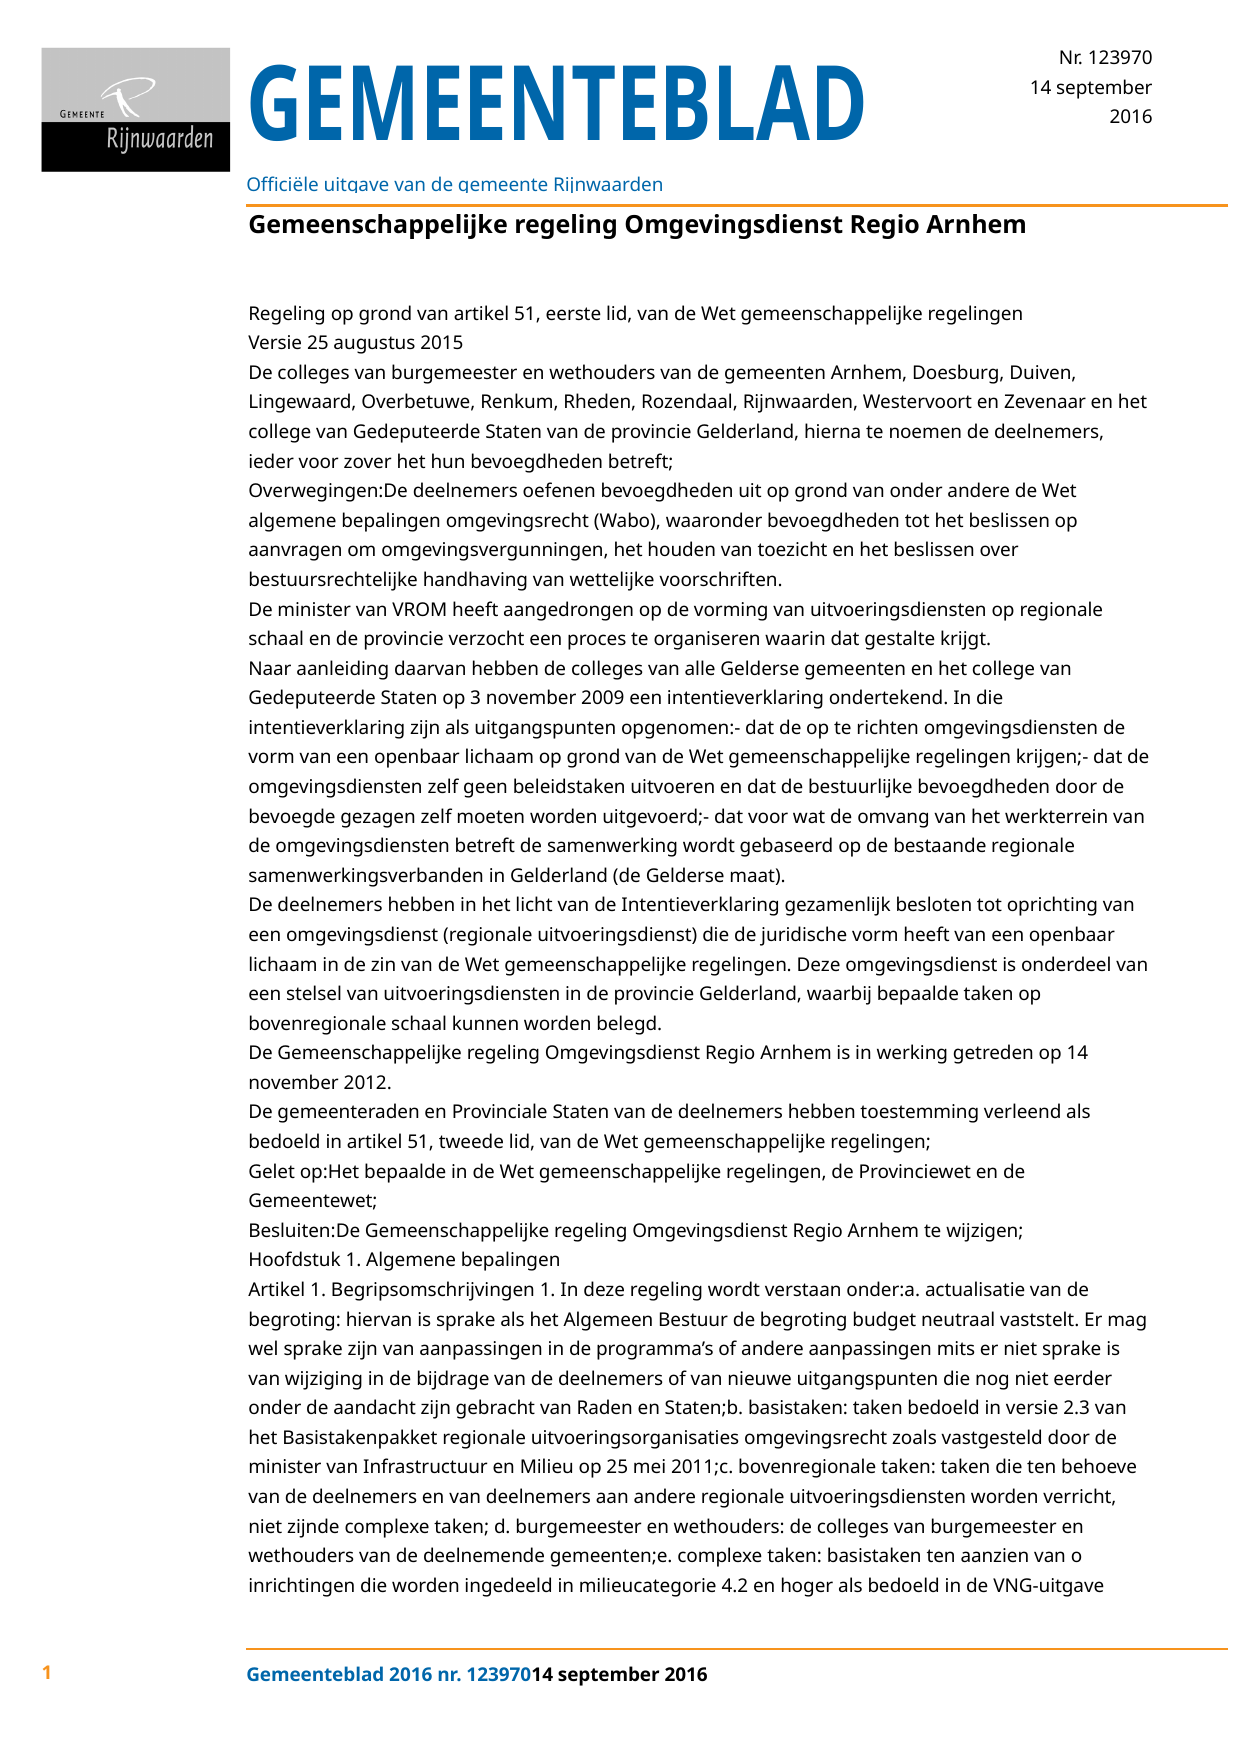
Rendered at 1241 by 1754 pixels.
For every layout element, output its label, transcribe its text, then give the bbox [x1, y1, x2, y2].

text De colleges van burgemeester en wethouders van de gemeenten Arnhem, Doesburg, Duiven, Lingewaard, Overbetuwe, Renkum, Rheden, Rozendaal, Rijnwaarden, Westervoort en Zevenaar en het college van Gedeputeerde Staten van de provincie Gelderland, hierna te noemen de deelnemers, ieder voor zover het hun bevoegdheden betreft; [248, 359, 1152, 473]
text Artikel 1. Begripsomschrijvingen 1. In deze regeling wordt verstaan onder:a. actualisatie van de begroting: hiervan is sprake als het Algemeen Bestuur de begroting budget neutraal vaststelt. Er mag wel sprake zijn van aanpassingen in de programma’s of andere aanpassingen mits er niet sprake is van wijziging in de bijdrage van de deelnemers of van nieuwe uitgangspunten die nog niet eerder onder de aandacht zijn gebracht van Raden en Staten;b. basistaken: taken bedoeld in versie 2.3 van het Basistakenpakket regionale uitvoeringsorganisaties omgevingsrecht zoals vastgesteld door de minister van Infrastructuur en Milieu op 25 mei 2011;c. bovenregionale taken: taken die ten behoeve van de deelnemers en van deelnemers aan andere regionale uitvoeringsdiensten worden verricht, niet zijnde complexe taken; d. burgemeester en wethouders: de colleges van burgemeester en wethouders van de deelnemende gemeenten;e. complexe taken: basistaken ten aanzien van o inrichtingen die worden ingedeeld in milieucategorie 4.2 en hoger als bedoeld in de VNG-uitgave [248, 1276, 1152, 1598]
text De minister van VROM heeft aangedrongen op de vorming van uitvoeringsdiensten op regionale schaal en de provincie verzocht een proces te organiseren waarin dat gestalte krijgt. [248, 596, 1152, 651]
text Hoofdstuk 1. Algemene bepalingen [248, 1247, 1152, 1272]
text Naar aanleiding daarvan hebben de colleges van alle Gelderse gemeenten en het college van Gedeputeerde Staten op 3 november 2009 een intentieverklaring ondertekend. In die intentieverklaring zijn als uitgangspunten opgenomen:- dat de op te richten omgevingsdiensten de vorm van een openbaar lichaam op grond van de Wet gemeenschappelijke regelingen krijgen;- dat de omgevingsdiensten zelf geen beleidstaken uitvoeren en dat de bestuurlijke bevoegdheden door de bevoegde gezagen zelf moeten worden uitgevoerd;- dat voor wat de omvang van het werkterrein van de omgevingsdiensten betreft de samenwerking wordt gebaseerd op de bestaande regionale samenwerkingsverbanden in Gelderland (de Gelderse maat). [248, 655, 1152, 888]
picture [41, 47, 231, 172]
text Regeling op grond van artikel 51, eerste lid, van de Wet gemeenschappelijke regelingen [248, 300, 1152, 326]
text De deelnemers hebben in het licht van de Intentieverklaring gezamenlijk besloten tot oprichting van een omgevingsdienst (regionale uitvoeringsdienst) die de juridische vorm heeft van een openbaar lichaam in de zin van de Wet gemeenschappelijke regelingen. Deze omgevingsdienst is onderdeel van een stelsel van uitvoeringsdiensten in de provincie Gelderland, waarbij bepaalde taken op bovenregionale schaal kunnen worden belegd. [248, 892, 1152, 1036]
text De gemeenteraden en Provinciale Staten van de deelnemers hebben toestemming verleend als bedoeld in artikel 51, tweede lid, van de Wet gemeenschappelijke regelingen; [248, 1099, 1152, 1154]
text De Gemeenschappelijke regeling Omgevingsdienst Regio Arnhem is in werking getreden op 14 november 2012. [248, 1039, 1152, 1095]
text Versie 25 augustus 2015 [248, 329, 1152, 355]
text Gelet op:Het bepaalde in de Wet gemeenschappelijke regelingen, de Provinciewet en de Gemeentewet; [248, 1158, 1152, 1213]
text Besluiten:De Gemeenschappelijke regeling Omgevingsdienst Regio Arnhem te wijzigen; [248, 1217, 1152, 1243]
text Overwegingen:De deelnemers oefenen bevoegdheden uit op grond van onder andere de Wet algemene bepalingen omgevingsrecht (Wabo), waaronder bevoegdheden tot het beslissen op aanvragen om omgevingsvergunningen, het houden van toezicht en het beslissen over bestuursrechtelijke handhaving van wettelijke voorschriften. [248, 477, 1152, 592]
text Gemeenschappelijke regeling Omgevingsdienst Regio Arnhem [248, 207, 1152, 241]
